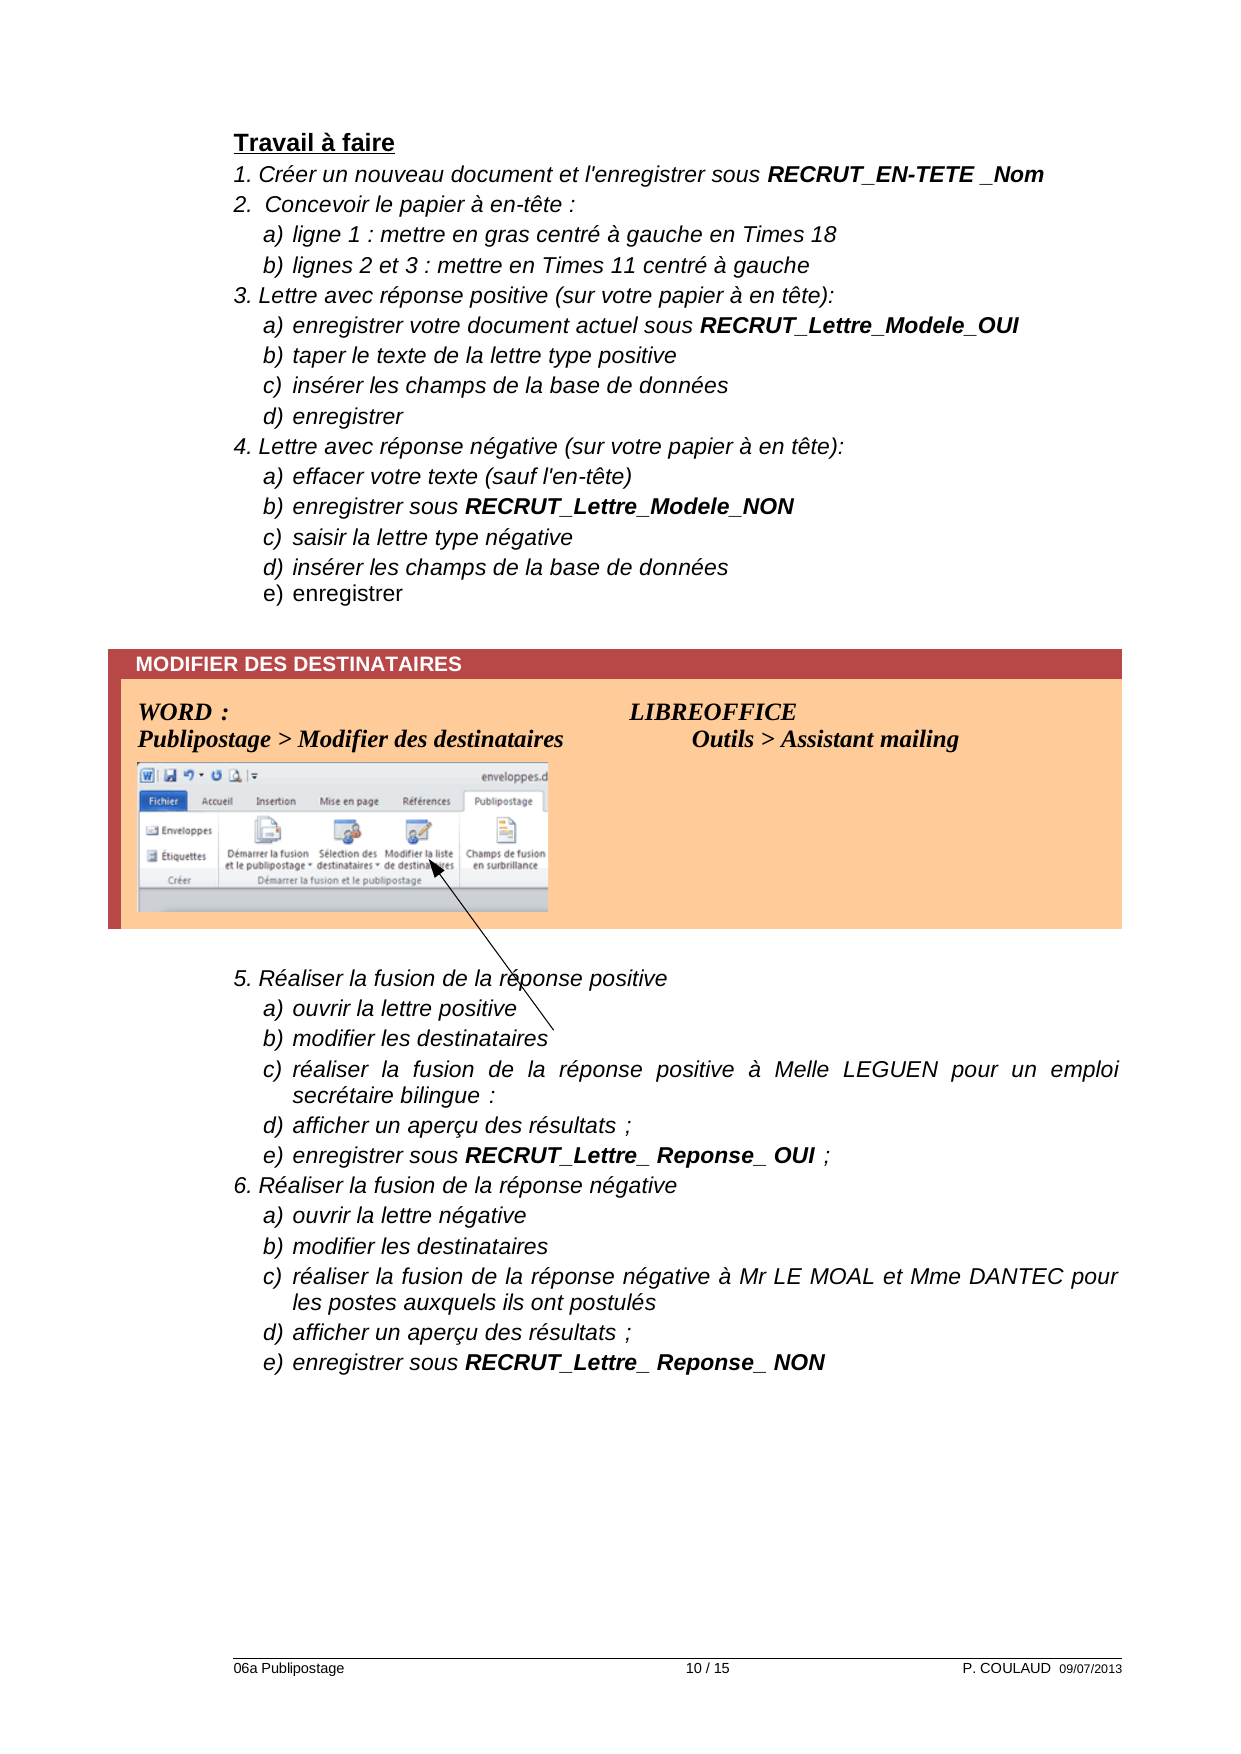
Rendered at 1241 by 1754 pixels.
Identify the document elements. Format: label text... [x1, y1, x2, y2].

list enregistrer [263, 580, 1122, 606]
list Réaliser la fusion de la réponse positive [233, 965, 519, 991]
list enregistrer sous RECRUT_Lettre_ Reponse_ NON [263, 1350, 1122, 1376]
list afficher un aperçu des résultats ; [263, 1319, 1122, 1346]
text WORD : LIBREOFFICE Publipostage > Modifier des destinataires Outils > Assistant mailing [121, 679, 1122, 741]
list Réaliser la fusion de la réponse positive [508, 965, 1122, 991]
list saisir la lettre type négative [263, 524, 1122, 550]
list lignes 2 et 3 : mettre en Times 11 centré à gauche [263, 252, 1122, 278]
list enregistrer votre document actuel sous RECRUT_Lettre_Modele_OUI [263, 312, 1122, 338]
list modifier les destinataires [263, 1026, 1122, 1052]
list afficher un aperçu des résultats ; [263, 1112, 1122, 1138]
list Créer un nouveau document et l'enregistrer sous RECRUT_EN-TETE _Nom [233, 161, 1122, 187]
list taper le texte de la lettre type positive [263, 343, 1122, 369]
list enregistrer [263, 403, 1122, 429]
subtitle MODIFIER DES DESTINATAIRES [127, 651, 1122, 677]
list Lettre avec réponse négative (sur votre papier à en tête): [233, 433, 1122, 459]
list ouvrir la lettre positive [263, 996, 546, 1022]
list ouvrir la lettre négative [263, 1203, 1122, 1229]
list Concevoir le papier à en-tête : [233, 192, 1122, 218]
list enregistrer sous RECRUT_Lettre_ Reponse_ OUI ; [263, 1142, 1122, 1168]
list réaliser la fusion de la réponse négative à Mr LE MOAL et Mme DANTEC pour les postes auxquels ils ont postulés [263, 1263, 1122, 1315]
list effacer votre texte (sauf l'en-tête) [263, 463, 1122, 489]
list ligne 1 : mettre en gras centré à gauche en Times 18 [263, 222, 1122, 248]
list enregistrer sous RECRUT_Lettre_Modele_NON [263, 494, 1122, 520]
list Réaliser la fusion de la réponse négative [233, 1173, 1122, 1199]
picture [137, 762, 549, 912]
list insérer les champs de la base de données [263, 554, 1122, 580]
list insérer les champs de la base de données [263, 373, 1122, 399]
list réaliser la fusion de la réponse positive à Melle LEGUEN pour un emploi secrétaire bilingue : [263, 1056, 1122, 1108]
list [531, 996, 1122, 1022]
list Lettre avec réponse positive (sur votre papier à en tête): [233, 282, 1122, 308]
list modifier les destinataires [263, 1233, 1122, 1259]
subtitle Travail à faire [233, 129, 1122, 157]
